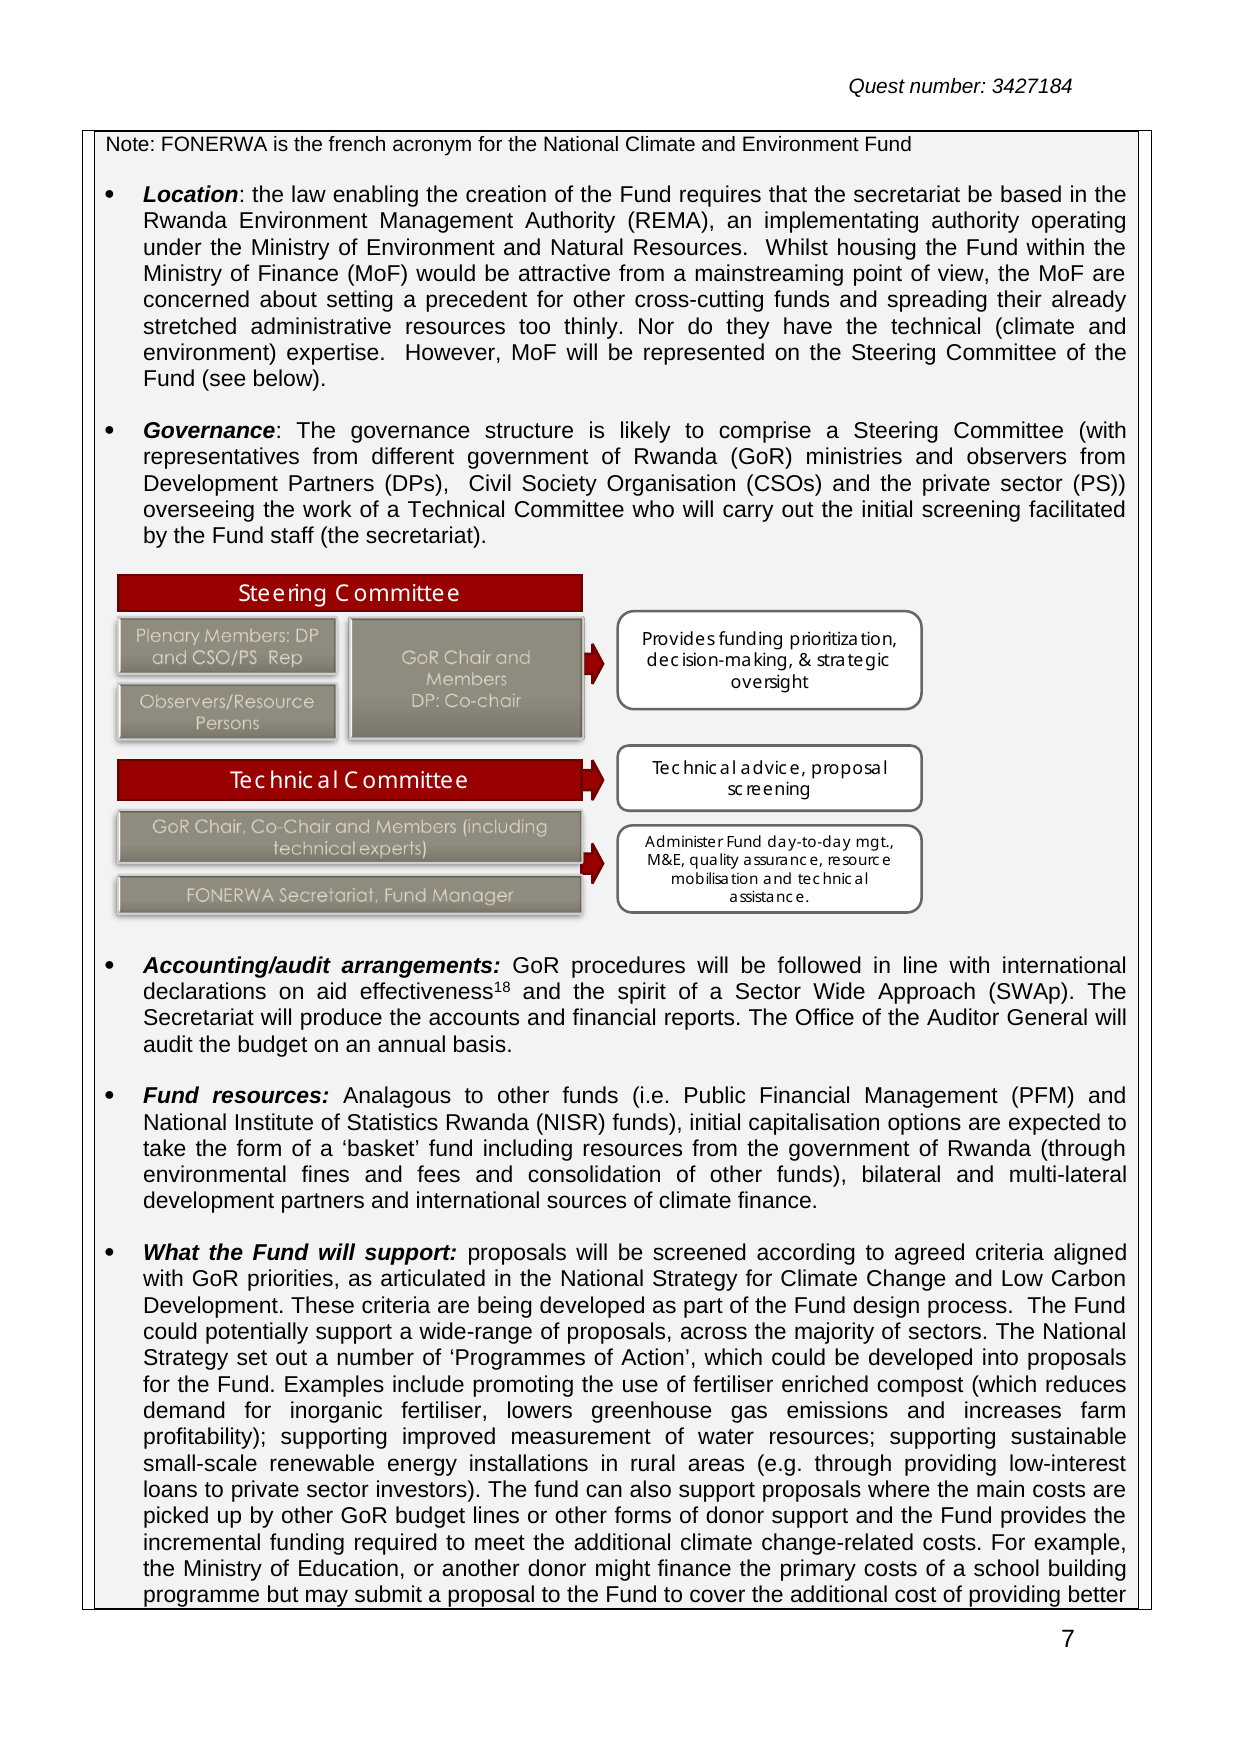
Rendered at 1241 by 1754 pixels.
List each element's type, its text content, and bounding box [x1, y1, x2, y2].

table_header How would the Fund work? The design of the Fund has not yet been finalised but the current proposal from the team of consultants working on Fund design is as follows: Staff: nine members of staff comprising the chief fund manager, a fund planning and budgeting specialist, a resource mobilisation specialist, initially 3 sectoral specialists (agriculture, energy and private sector), a monitoring and evaluation specialist, a finance management specialist and an accountant. Of these, the chief fund manager and four other members of staff are expected to be non-local staff. Other international specialists may be available on a call-down basis. The chart below illustrates the proposed structure. Note: FONERWA is the french acronym for the National Climate and Environment Fund Location: the law enabling the creation of the Fund requires that the secretariat be based in the Rwanda Environment Management Authority (REMA), an implementating authority operating under the Ministry of Environment and Natural Resources. Whilst housing the Fund within the Ministry of Finance (MoF) would be attractive from a mainstreaming point of view, the MoF are concerned about setting a precedent for other cross-cutting funds and spreading their already stretched administrative resources too thinly. Nor do they have the technical (climate and environment) expertise. However, MoF will be represented on the Steering Committee of the Fund (see below). Governance: The governance structure is likely to comprise a Steering Committee (with representatives from different government of Rwanda (GoR) ministries and observers from Development Partners (DPs), Civil Society Organisation (CSOs) and the private sector (PS)) overseeing the work of a Technical Committee who will carry out the initial screening facilitated by the Fund staff (the secretariat). Accounting/audit arrangements: GoR procedures will be followed in line with international declarations on aid effectiveness and the spirit of a Sector Wide Approach (SWAp). The Secretariat will produce the accounts and financial reports. The Office of the Auditor General will audit the budget on an annual basis. Fund resources: Analagous to other funds (i.e. Public Financial Management (PFM) and National Institute of Statistics Rwanda (NISR) funds), initial capitalisation options are expected to take the form of a ‘basket’ fund including resources from the government of Rwanda (through environmental fines and fees and consolidation of other funds), bilateral and multi-lateral development partners and international sources of climate finance. What the Fund will support: proposals will be screened according to agreed criteria aligned with GoR priorities, as articulated in the National Strategy for Climate Change and Low Carbon Development. These criteria are being developed as part of the Fund design process. The Fund could potentially support a wide-range of proposals, across the majority of sectors. The National Strategy set out a number of ‘Programmes of Action’, which could be developed into proposals for the Fund. Examples include promoting the use of fertiliser enriched compost (which reduces demand for inorganic fertiliser, lowers greenhouse gas emissions and increases farm profitability); supporting improved measurement of water resources; supporting sustainable small-scale renewable energy installations in rural areas (e.g. through providing low-interest loans to private sector investors). The fund can also support proposals where the main costs are picked up by other GoR budget lines or other forms of donor support and the Fund provides the incremental funding required to meet the additional climate change-related costs. For example, the Ministry of Education, or another donor might finance the primary costs of a school building programme but may submit a proposal to the Fund to cover the additional cost of providing better flood protection around school sites. A decision from the Steering Committee is expected to take a maximum of three months from receipt of the proposal by the Fund manager. Type of financing instruments: A mixture of instruments is envisaged including grants, loans and guarantees, depending on need. In the short term it is expected that most proposals will come from government ministries (and possibly NGOs) and that the bulk of disbursements will be in grant form. However, this will change over time as the fund grows in size and is able to manage more complex financial instruments and once management of the Fund and accountability mechanisms are firmly in place. A proportion of Fund resources are intended for development of sectoral proposals aimed at leveraging private finance. Sustainability: REMA will initially manage the Fund through the Secretariat (with support from international consultants). The fund management responsibility will be fully handed over to REMA/GoR officials as the capacity is built over time. The team will be tasked with securing long term financing for the Fund’s operation after the initial two year start up period, as well as capitalisation of the Fund. [95, 132, 1138, 1608]
